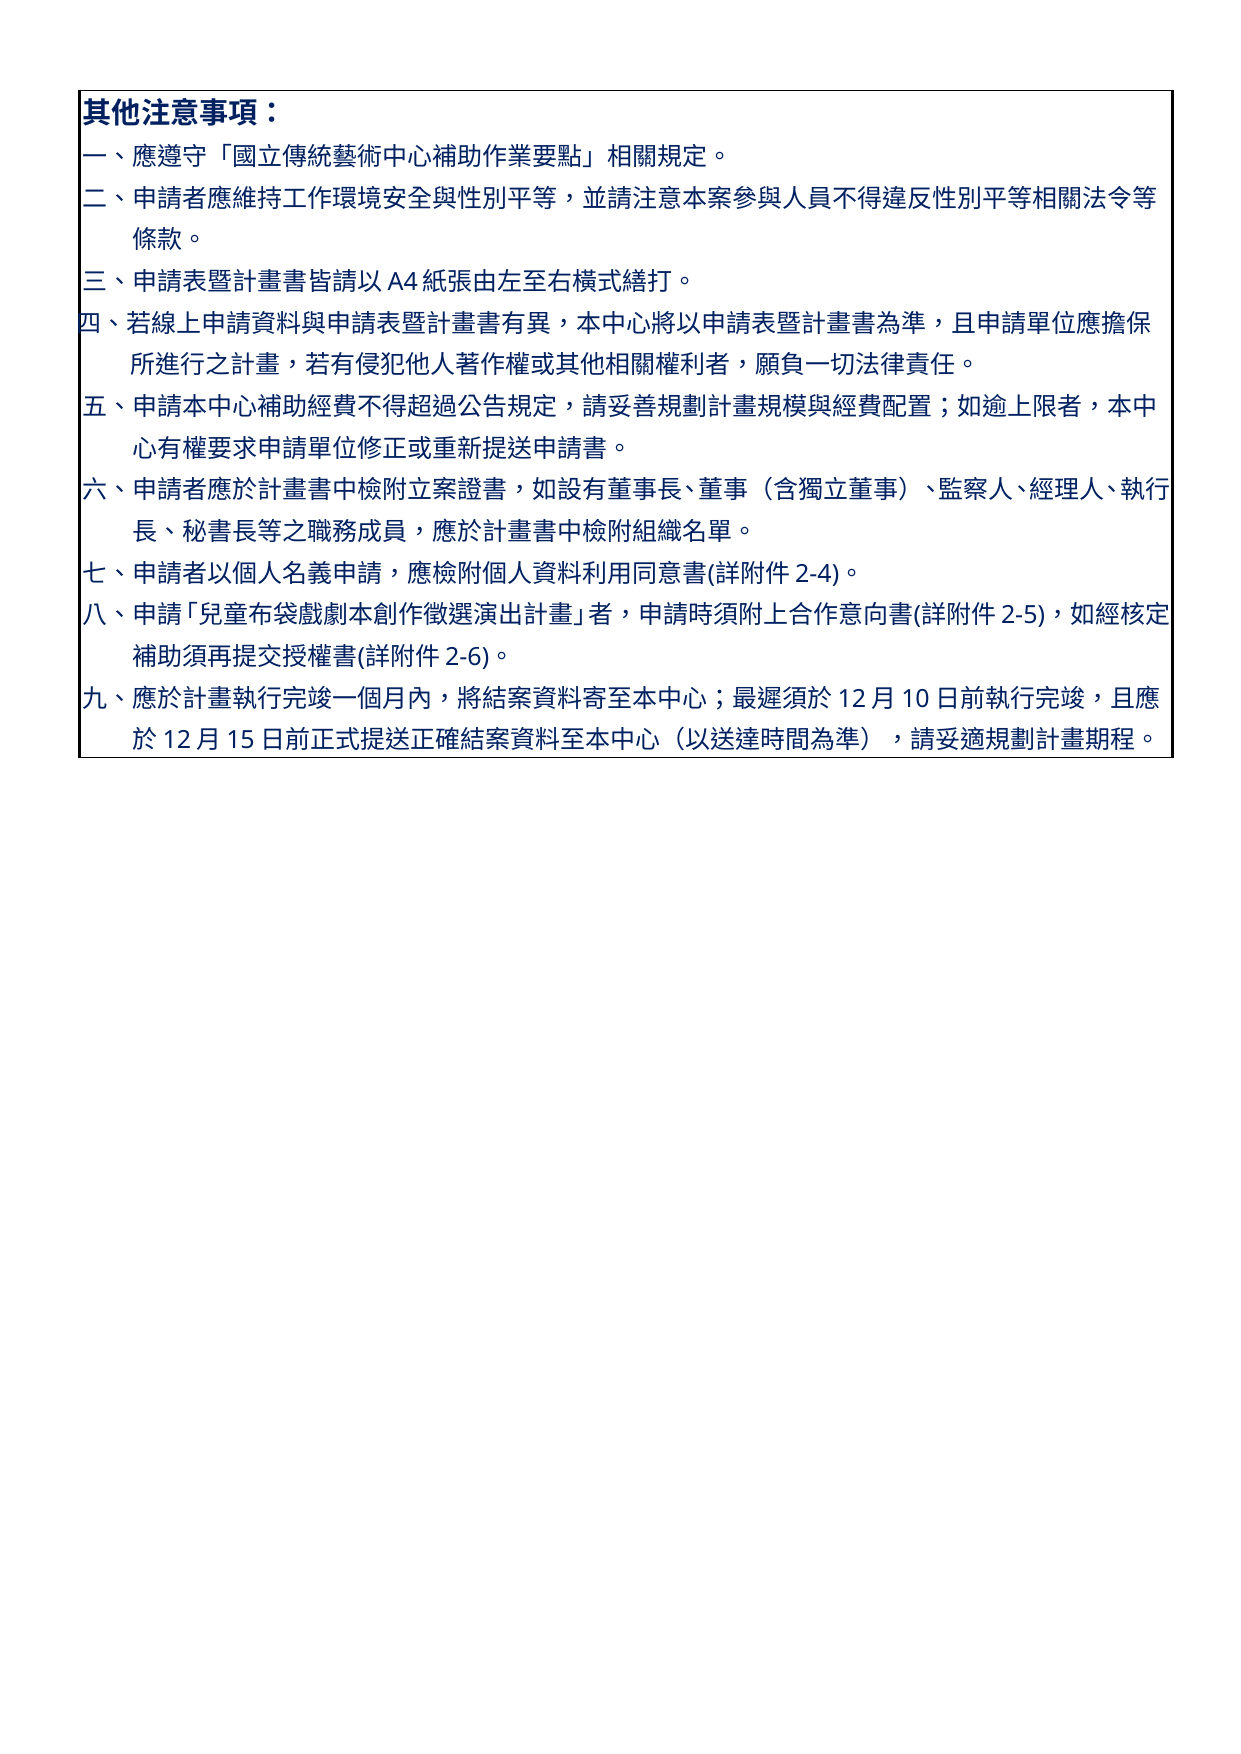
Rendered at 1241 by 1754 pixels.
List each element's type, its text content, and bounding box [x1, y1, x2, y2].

table_cell 其他注意事項： 應遵守「國立傳統藝術中心補助作業要點」相關規定。 申請者應維持工作環境安全與性別平等，並請注意本案參與人員不得違反性別平等相關法令等條款。 申請表暨計畫書皆請以A4紙張由左至右橫式繕打。 若線上申請資料與申請表暨計畫書有異，本中心將以申請表暨計畫書為準，且申請單位應擔保所進行之計畫，若有侵犯他人著作權或其他相關權利者，願負一切法律責任。 申請本中心補助經費不得超過公告規定，請妥善規劃計畫規模與經費配置；如逾上限者，本中心有權要求申請單位修正或重新提送申請書。 申請者應於計畫書中檢附立案證書，如設有董事長、董事（含獨立董事）、監察人、經理人、執行長、秘書長等之職務成員，應於計畫書中檢附組織名單。 申請者以個人名義申請，應檢附個人資料利用同意書(詳附件2-4)。 申請「兒童布袋戲劇本創作徵選演出計畫」者，申請時須附上合作意向書(詳附件2-5)，如經核定補助須再提交授權書(詳附件2-6)。 應於計畫執行完竣一個月內，將結案資料寄至本中心；最遲須於12月10日前執行完竣，且應於12月15日前正式提送正確結案資料至本中心（以送達時間為準），請妥適規劃計畫期程。 [81, 91, 1171, 757]
table_cell [1174, 90, 1240, 757]
